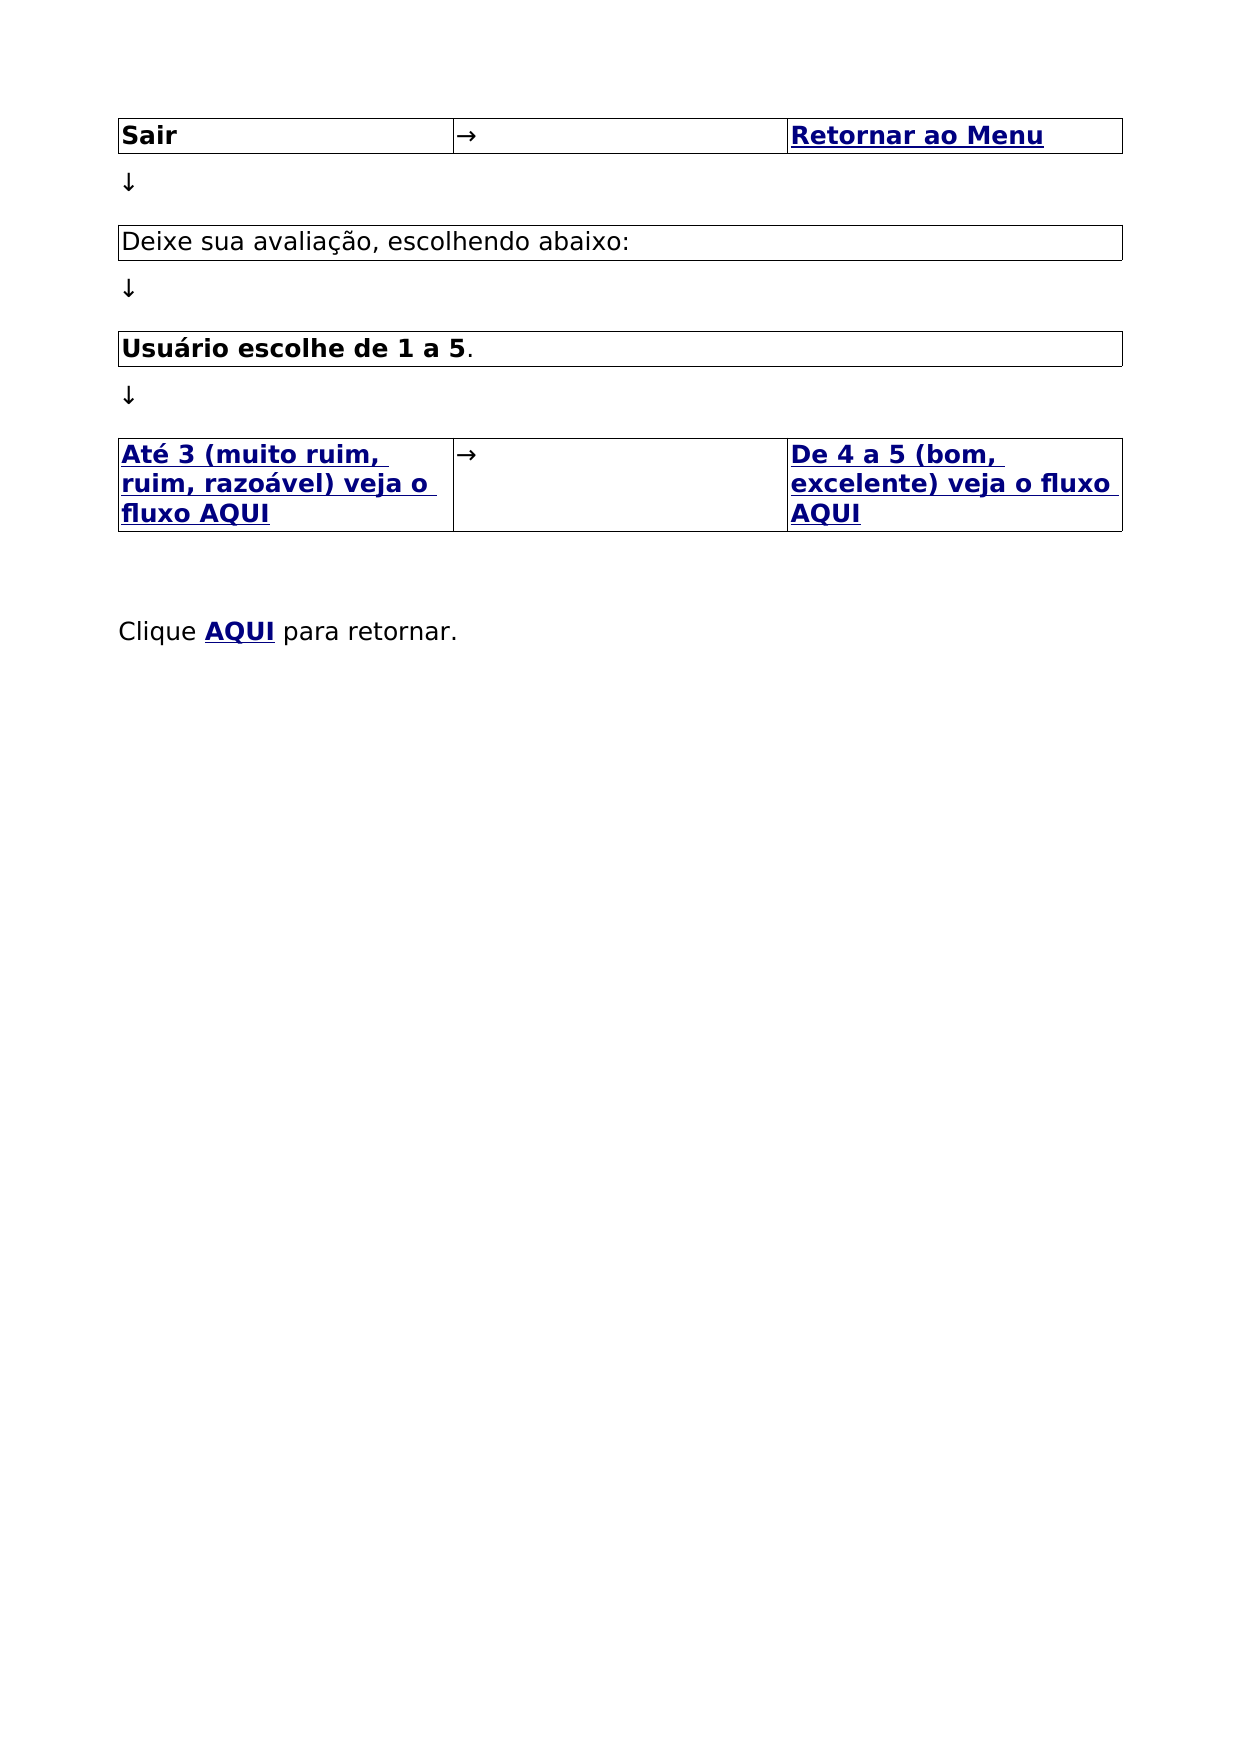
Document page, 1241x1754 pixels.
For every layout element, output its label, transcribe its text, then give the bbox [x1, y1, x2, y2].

table_header → [454, 439, 787, 531]
table_header Deixe sua avaliação, escolhendo abaixo: [119, 226, 1122, 260]
table_header De 4 a 5 (bom, excelente) veja o fluxo AQUI [788, 439, 1122, 531]
table_header Usuário escolhe de 1 a 5. [119, 332, 1122, 366]
text ↓ [118, 168, 1122, 197]
text Clique AQUI para retornar. [118, 617, 1122, 675]
text ↓ [118, 274, 1122, 304]
table_header Retornar ao Menu [788, 119, 1122, 153]
text ↓ [118, 381, 1122, 410]
table_header Sair [119, 119, 453, 153]
table_header → [454, 119, 787, 153]
table_header Até 3 (muito ruim, ruim, razoável) veja o fluxo AQUI [119, 439, 453, 531]
